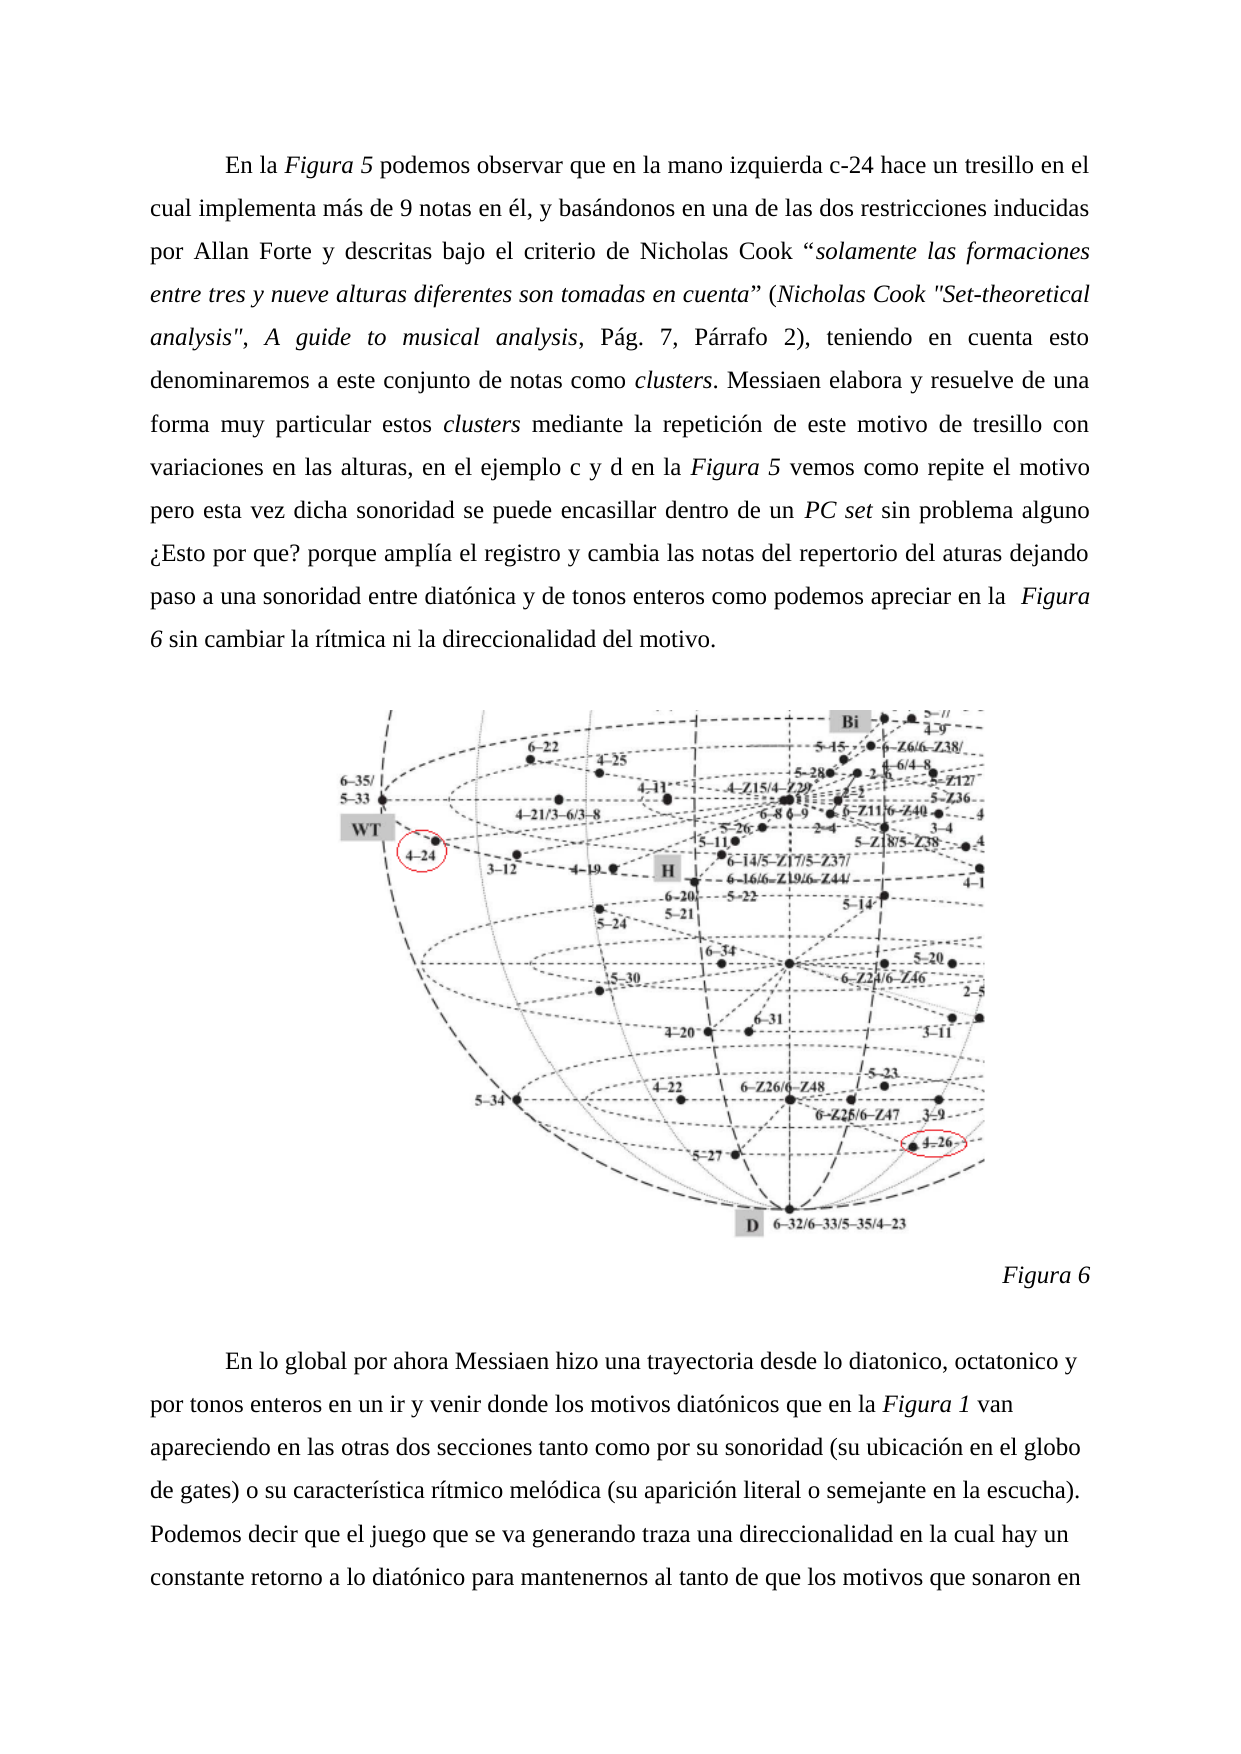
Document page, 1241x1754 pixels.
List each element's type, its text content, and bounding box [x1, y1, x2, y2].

text Figura 6 [150, 1260, 1090, 1289]
picture [329, 710, 986, 1247]
text En lo global por ahora Messiaen hizo una trayectoria desde lo diatonico, octatonico y por tonos enteros en un ir y venir donde los motivos diatónicos que en la Figura 1 van apareciendo en las otras dos secciones tanto como por su sonoridad (su ubicación en el globo de gates) o su característica rítmico melódica (su aparición literal o semejante en la escucha). Podemos decir que el juego que se va generando traza una direccionalidad en la cual hay un constante retorno a lo diatónico para mantenernos al tanto de que los motivos que sonaron en [150, 1346, 1090, 1591]
text En la Figura 5 podemos observar que en la mano izquierda c-24 hace un tresillo en el cual implementa más de 9 notas en él, y basándonos en una de las dos restricciones inducidas por Allan Forte y descritas bajo el criterio de Nicholas Cook “solamente las formaciones entre tres y nueve alturas diferentes son tomadas en cuenta” (Nicholas Cook "Set-theoretical analysis", A guide to musical analysis, Pág. 7, Párrafo 2), teniendo en cuenta esto denominaremos a este conjunto de notas como clusters. Messiaen elabora y resuelve de una forma muy particular estos clusters mediante la repetición de este motivo de tresillo con variaciones en las alturas, en el ejemplo c y d en la Figura 5 vemos como repite el motivo pero esta vez dicha sonoridad se puede encasillar dentro de un PC set sin problema alguno ¿Esto por que? porque amplía el registro y cambia las notas del repertorio del aturas dejando paso a una sonoridad entre diatónica y de tonos enteros como podemos apreciar en la Figura 6 sin cambiar la rítmica ni la direccionalidad del motivo. [150, 150, 1090, 653]
